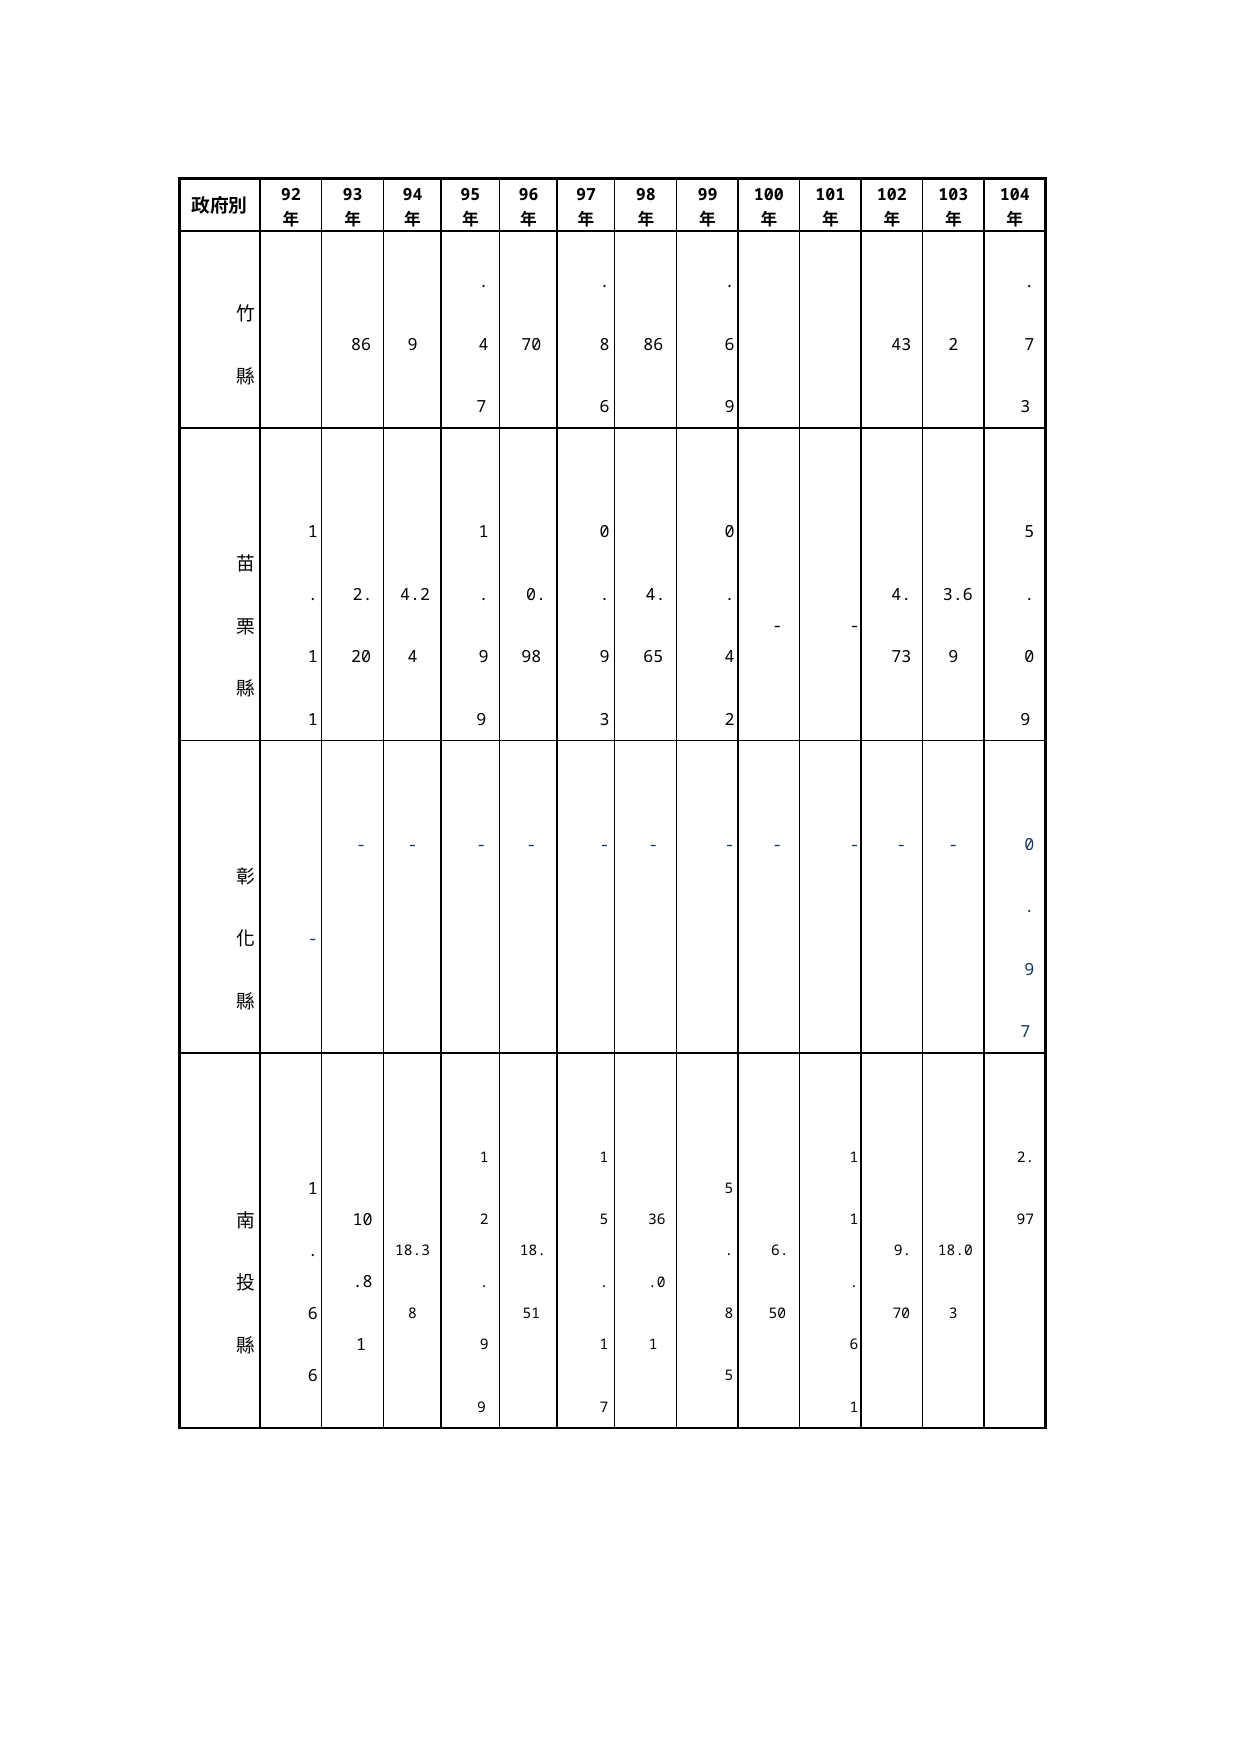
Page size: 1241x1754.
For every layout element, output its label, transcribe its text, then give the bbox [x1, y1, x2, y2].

table_cell - [739, 741, 799, 1052]
table_cell - [261, 741, 321, 1052]
table_cell 18.03 [923, 1054, 983, 1427]
table_cell 南投縣 [181, 1054, 259, 1427]
table_header 103年 [923, 180, 983, 230]
table_header 100年 [739, 180, 799, 230]
table_cell 12.99 [442, 1054, 499, 1427]
table_cell - [923, 741, 983, 1052]
table_cell 2.20 [322, 429, 383, 740]
table_header 94年 [384, 180, 440, 230]
table_header 97年 [558, 180, 614, 230]
table_cell 4.24 [384, 429, 440, 740]
table_cell 4.65 [615, 429, 676, 740]
table_cell .73 [985, 232, 1044, 427]
table_cell 9.70 [862, 1054, 922, 1427]
table_cell .47 [442, 232, 499, 427]
table_cell 0.98 [500, 429, 556, 740]
table_cell 苗栗縣 [181, 429, 259, 740]
table_cell - [442, 741, 499, 1052]
table_cell .69 [677, 232, 737, 427]
table_cell 86 [615, 232, 676, 427]
table_cell 43 [862, 232, 922, 427]
table_cell - [677, 741, 737, 1052]
table_cell - [800, 741, 860, 1052]
table_cell 1.99 [442, 429, 499, 740]
table_header 101年 [800, 180, 860, 230]
table_cell - [739, 429, 799, 740]
table_cell 1.11 [261, 429, 321, 740]
table_cell 18.38 [384, 1054, 440, 1427]
table_cell - [322, 741, 383, 1052]
table_cell 5.85 [677, 1054, 737, 1427]
table_cell 6.50 [739, 1054, 799, 1427]
table_cell 0.97 [985, 741, 1044, 1052]
table_header 99年 [677, 180, 737, 230]
table_cell 3.69 [923, 429, 983, 740]
table_header 政府別 [181, 180, 259, 230]
table_cell - [261, 232, 321, 427]
table_cell - [615, 741, 676, 1052]
table_cell 70 [500, 232, 556, 427]
table_cell 86 [322, 232, 383, 427]
table_header 96年 [500, 180, 556, 230]
table_cell 2.97 [985, 1054, 1044, 1427]
table_cell 5.09 [985, 429, 1044, 740]
table_header 95年 [442, 180, 499, 230]
table_cell 36.01 [615, 1054, 676, 1427]
table_cell 4.73 [862, 429, 922, 740]
table_cell - [558, 741, 614, 1052]
table_cell - [739, 232, 799, 427]
table_header 98年 [615, 180, 676, 230]
table_cell 10.81 [322, 1054, 383, 1427]
table_cell 1.66 [261, 1054, 321, 1427]
table_header 104年 [985, 180, 1044, 230]
table_cell 11.61 [800, 1054, 860, 1427]
table_cell 9 [384, 232, 440, 427]
table_header 102年 [862, 180, 922, 230]
table_header 92年 [261, 180, 321, 230]
table_cell 竹縣 [181, 232, 259, 427]
table_cell - [862, 741, 922, 1052]
table_cell 0.93 [558, 429, 614, 740]
table_cell - [500, 741, 556, 1052]
table_cell - [384, 741, 440, 1052]
table_header 93年 [322, 180, 383, 230]
table_cell 15.17 [558, 1054, 614, 1427]
table_cell - [800, 429, 860, 740]
table_cell - [800, 232, 860, 427]
table_cell .86 [558, 232, 614, 427]
table_cell 18.51 [500, 1054, 556, 1427]
table_cell 彰化縣 [181, 741, 259, 1052]
table_cell 2 [923, 232, 983, 427]
table_cell 0.42 [677, 429, 737, 740]
